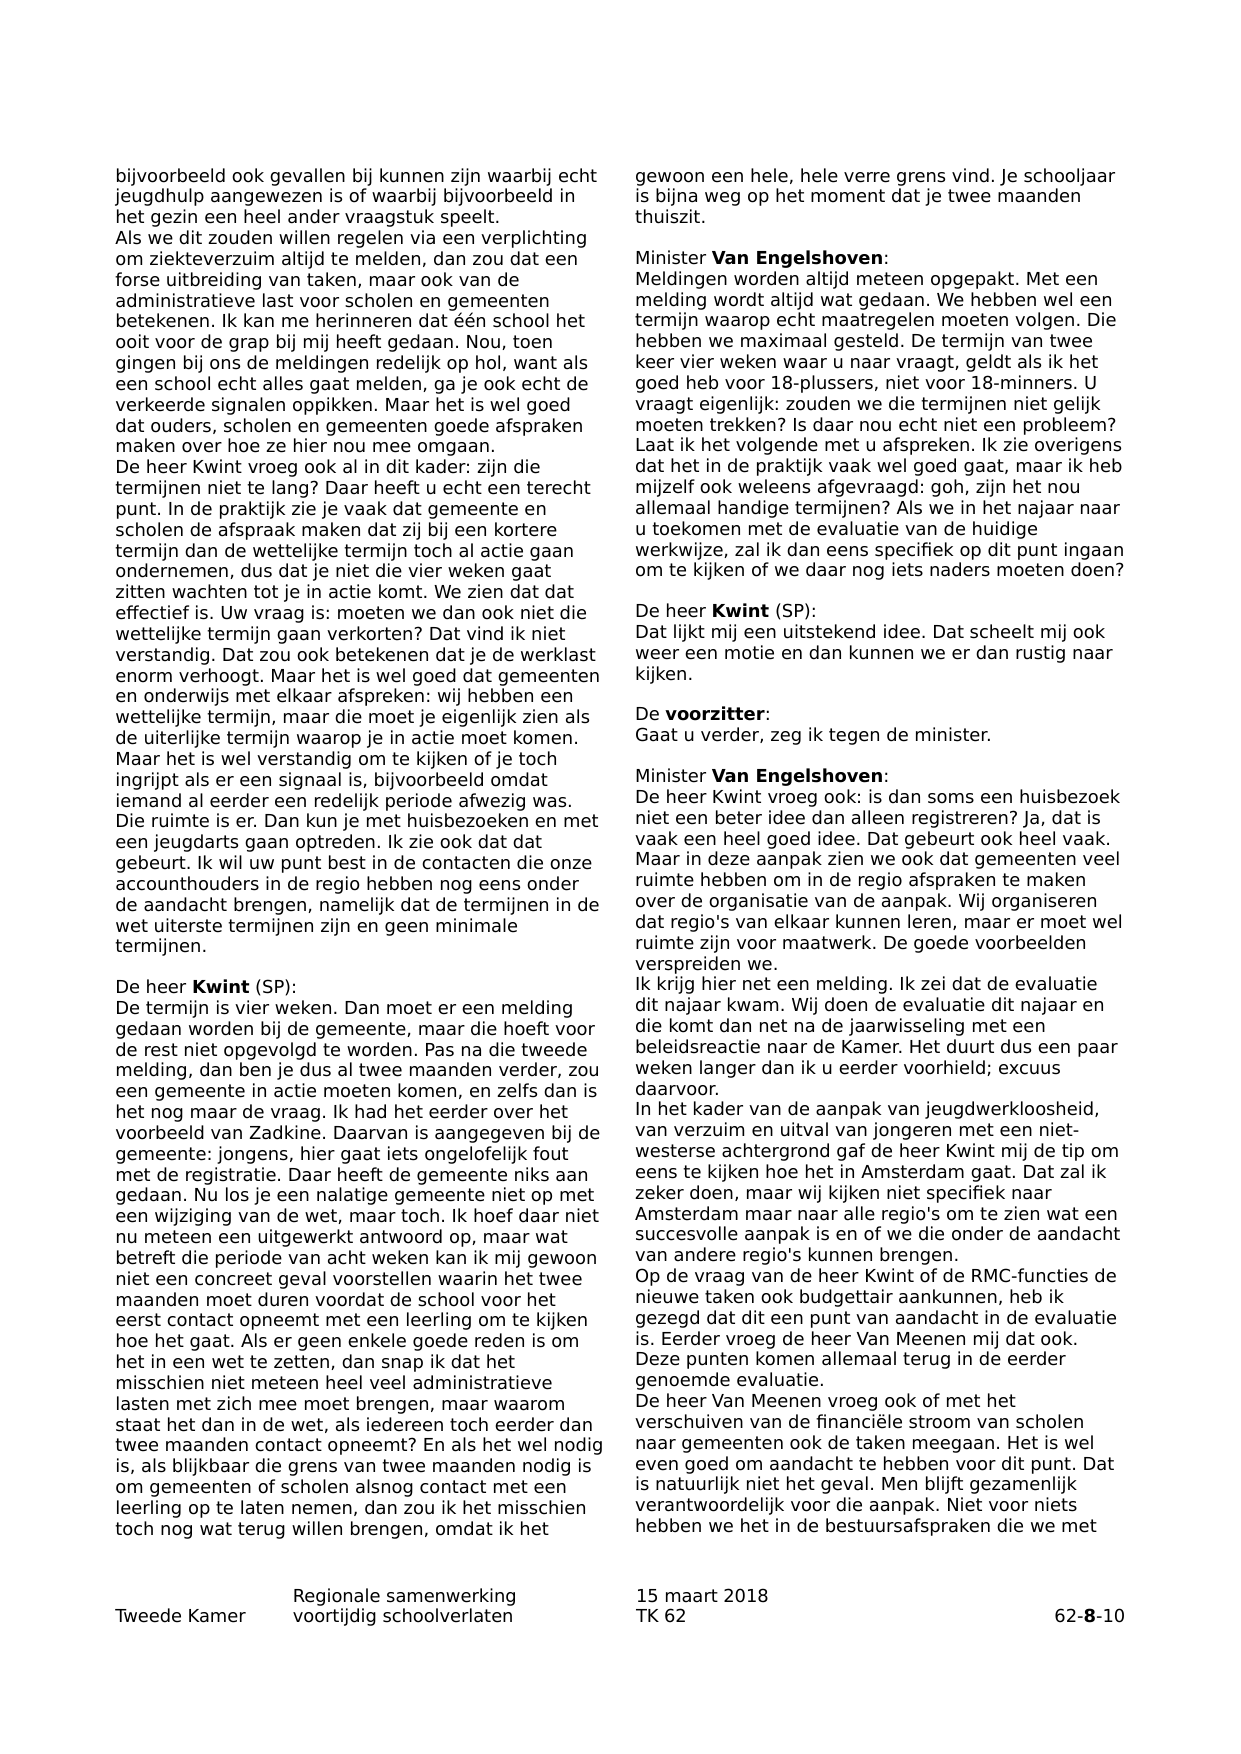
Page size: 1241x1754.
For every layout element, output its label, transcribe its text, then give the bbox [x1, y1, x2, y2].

text De voorzitter: [635, 704, 1125, 725]
text Dat lijkt mij een uitstekend idee. Dat scheelt mij ook weer een motie en dan kunnen we er dan rustig naar kijken. [635, 622, 1125, 684]
text De heer Kwint (SP): [115, 977, 605, 998]
text De termijn is vier weken. Dan moet er een melding gedaan worden bij de gemeente, maar die hoeft voor de rest niet opgevolgd te worden. Pas na die tweede melding, dan ben je dus al twee maanden verder, zou een gemeente in actie moeten komen, en zelfs dan is het nog maar de vraag. Ik had het eerder over het voorbeeld van Zadkine. Daarvan is aangegeven bij de gemeente: jongens, hier gaat iets ongelofelijk fout met de registratie. Daar heeft de gemeente niks aan gedaan. Nu los je een nalatige gemeente niet op met een wijziging van de wet, maar toch. Ik hoef daar niet nu meteen een uitgewerkt antwoord op, maar wat betreft die periode van acht weken kan ik mij gewoon niet een concreet geval voorstellen waarin het twee maanden moet duren voordat de school voor het eerst contact opneemt met een leerling om te kijken hoe het gaat. Als er geen enkele goede reden is om het in een wet te zetten, dan snap ik dat het misschien niet meteen heel veel administratieve lasten met zich mee moet brengen, maar waarom staat het dan in de wet, als iedereen toch eerder dan twee maanden contact opneemt? En als het wel nodig is, als blijkbaar die grens van twee maanden nodig is om gemeenten of scholen alsnog contact met een leerling op te laten nemen, dan zou ik het misschien toch nog wat terug willen brengen, omdat ik het [115, 998, 605, 1539]
text Gaat u verder, zeg ik tegen de minister. [635, 725, 1125, 746]
text Minister Van Engelshoven: [635, 248, 1125, 268]
text De heer Kwint (SP): [635, 601, 1125, 622]
text bijvoorbeeld ook gevallen bij kunnen zijn waarbij echt jeugdhulp aangewezen is of waarbij bijvoorbeeld in het gezin een heel ander vraagstuk speelt. [115, 165, 605, 228]
text De heer Kwint vroeg ook: is dan soms een huisbezoek niet een beter idee dan alleen registreren? Ja, dat is vaak een heel goed idee. Dat gebeurt ook heel vaak. Maar in deze aanpak zien we ook dat gemeenten veel ruimte hebben om in de regio afspraken te maken over de organisatie van de aanpak. Wij organiseren dat regio's van elkaar kunnen leren, maar er moet wel ruimte zijn voor maatwerk. De goede voorbeelden verspreiden we. [635, 787, 1125, 974]
text In het kader van de aanpak van jeugdwerkloosheid, van verzuim en uitval van jongeren met een niet-westerse achtergrond gaf de heer Kwint mij de tip om eens te kijken hoe het in Amsterdam gaat. Dat zal ik zeker doen, maar wij kijken niet specifiek naar Amsterdam maar naar alle regio's om te zien wat een succesvolle aanpak is en of we die onder de aandacht van andere regio's kunnen brengen. [635, 1099, 1125, 1266]
text De heer Van Meenen vroeg ook of met het verschuiven van de financiële stroom van scholen naar gemeenten ook de taken meegaan. Het is wel even goed om aandacht te hebben voor dit punt. Dat is natuurlijk niet het geval. Men blijft gezamenlijk verantwoordelijk voor die aanpak. Niet voor niets hebben we het in de bestuursafspraken die we met [635, 1391, 1125, 1537]
text Meldingen worden altijd meteen opgepakt. Met een melding wordt altijd wat gedaan. We hebben wel een termijn waarop echt maatregelen moeten volgen. Die hebben we maximaal gesteld. De termijn van twee keer vier weken waar u naar vraagt, geldt als ik het goed heb voor 18-plussers, niet voor 18-minners. U vraagt eigenlijk: zouden we die termijnen niet gelijk moeten trekken? Is daar nou echt niet een probleem? Laat ik het volgende met u afspreken. Ik zie overigens dat het in de praktijk vaak wel goed gaat, maar ik heb mijzelf ook weleens afgevraagd: goh, zijn het nou allemaal handige termijnen? Als we in het najaar naar u toekomen met de evaluatie van de huidige werkwijze, zal ik dan eens specifiek op dit punt ingaan om te kijken of we daar nog iets naders moeten doen? [635, 268, 1125, 581]
text Minister Van Engelshoven: [635, 766, 1125, 787]
text De heer Kwint vroeg ook al in dit kader: zijn die termijnen niet te lang? Daar heeft u echt een terecht punt. In de praktijk zie je vaak dat gemeente en scholen de afspraak maken dat zij bij een kortere termijn dan de wettelijke termijn toch al actie gaan ondernemen, dus dat je niet die vier weken gaat zitten wachten tot je in actie komt. We zien dat dat effectief is. Uw vraag is: moeten we dan ook niet die wettelijke termijn gaan verkorten? Dat vind ik niet verstandig. Dat zou ook betekenen dat je de werklast enorm verhoogt. Maar het is wel goed dat gemeenten en onderwijs met elkaar afspreken: wij hebben een wettelijke termijn, maar die moet je eigenlijk zien als de uiterlijke termijn waarop je in actie moet komen. Maar het is wel verstandig om te kijken of je toch ingrijpt als er een signaal is, bijvoorbeeld omdat iemand al eerder een redelijk periode afwezig was. Die ruimte is er. Dan kun je met huisbezoeken en met een jeugdarts gaan optreden. Ik zie ook dat dat gebeurt. Ik wil uw punt best in de contacten die onze accounthouders in de regio hebben nog eens onder de aandacht brengen, namelijk dat de termijnen in de wet uiterste termijnen zijn en geen minimale termijnen. [115, 457, 605, 957]
text Op de vraag van de heer Kwint of de RMC-functies de nieuwe taken ook budgettair aankunnen, heb ik gezegd dat dit een punt van aandacht in de evaluatie is. Eerder vroeg de heer Van Meenen mij dat ook. Deze punten komen allemaal terug in de eerder genoemde evaluatie. [635, 1266, 1125, 1391]
text gewoon een hele, hele verre grens vind. Je schooljaar is bijna weg op het moment dat je twee maanden thuiszit. [635, 165, 1125, 228]
text Ik krijg hier net een melding. Ik zei dat de evaluatie dit najaar kwam. Wij doen de evaluatie dit najaar en die komt dan net na de jaarwisseling met een beleidsreactie naar de Kamer. Het duurt dus een paar weken langer dan ik u eerder voorhield; excuus daarvoor. [635, 974, 1125, 1099]
text Als we dit zouden willen regelen via een verplichting om ziekteverzuim altijd te melden, dan zou dat een forse uitbreiding van taken, maar ook van de administratieve last voor scholen en gemeenten betekenen. Ik kan me herinneren dat één school het ooit voor de grap bij mij heeft gedaan. Nou, toen gingen bij ons de meldingen redelijk op hol, want als een school echt alles gaat melden, ga je ook echt de verkeerde signalen oppikken. Maar het is wel goed dat ouders, scholen en gemeenten goede afspraken maken over hoe ze hier nou mee omgaan. [115, 228, 605, 457]
